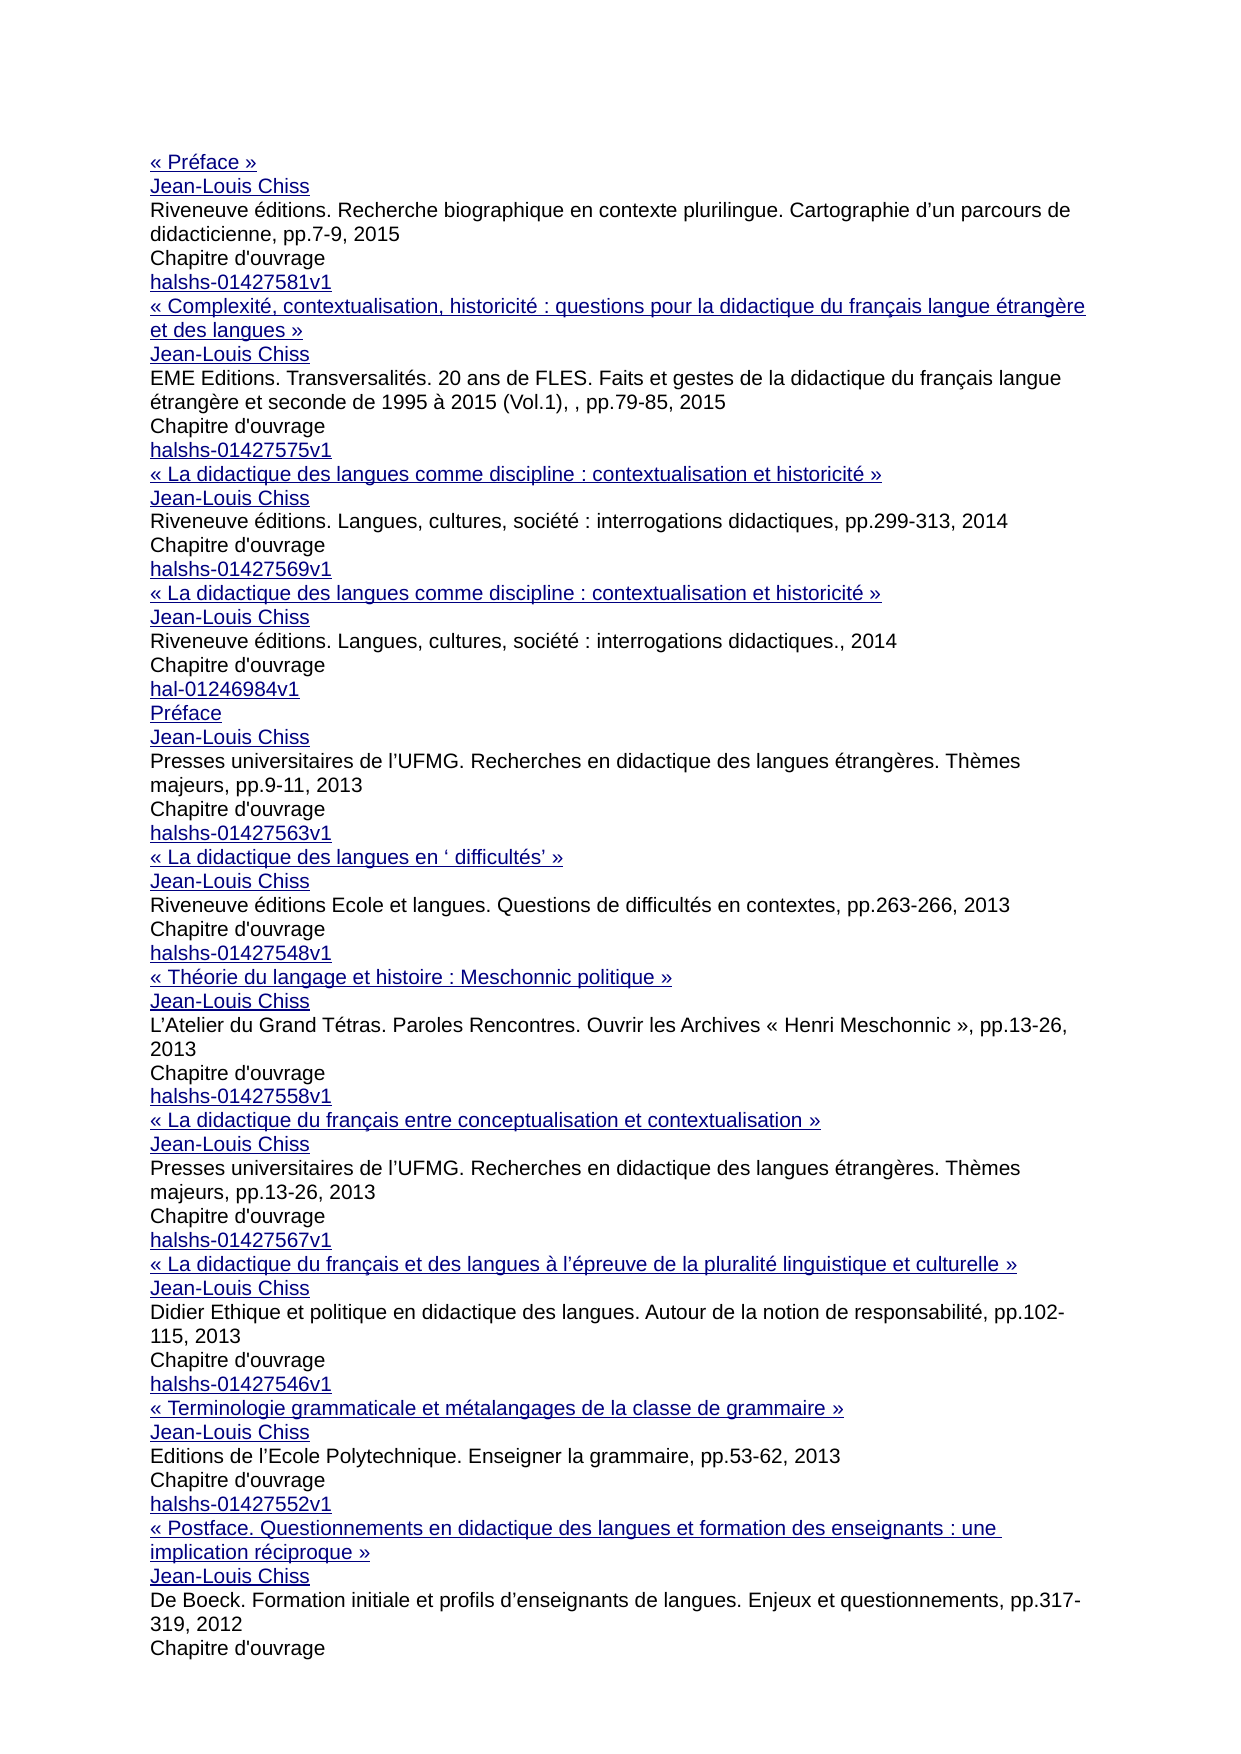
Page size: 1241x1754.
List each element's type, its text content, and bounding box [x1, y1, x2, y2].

table_cell « La didactique des langues comme discipline : contextualisation et historicité » Jean-Louis Chiss Riveneuve éditions. Langues, cultures, société : interrogations didactiques, pp.299-313, 2014 Chapitre d'ouvrage halshs-01427569v1 [150, 461, 1090, 581]
table_cell « La didactique des langues comme discipline : contextualisation et historicité » Jean-Louis Chiss Riveneuve éditions. Langues, cultures, société : interrogations didactiques., 2014 Chapitre d'ouvrage hal-01246984v1 [150, 581, 1090, 701]
table_cell « Théorie du langage et histoire : Meschonnic politique » Jean-Louis Chiss L’Atelier du Grand Tétras. Paroles Rencontres. Ouvrir les Archives « Henri Meschonnic », pp.13-26, 2013 Chapitre d'ouvrage halshs-01427558v1 [150, 965, 1090, 1108]
table_cell « Préface » Jean-Louis Chiss Riveneuve éditions. Recherche biographique en contexte plurilingue. Cartographie d’un parcours de didacticienne, pp.7-9, 2015 Chapitre d'ouvrage halshs-01427581v1 [150, 150, 1090, 294]
table_cell « La didactique du français et des langues à l’épreuve de la pluralité linguistique et culturelle » Jean-Louis Chiss Didier Ethique et politique en didactique des langues. Autour de la notion de responsabilité, pp.102-115, 2013 Chapitre d'ouvrage halshs-01427546v1 [150, 1252, 1090, 1396]
table_cell Préface Jean-Louis Chiss Presses universitaires de l’UFMG. Recherches en didactique des langues étrangères. Thèmes majeurs, pp.9-11, 2013 Chapitre d'ouvrage halshs-01427563v1 [150, 701, 1090, 845]
table_cell « Postface. Questionnements en didactique des langues et formation des enseignants : une implication réciproque » Jean-Louis Chiss De Boeck. Formation initiale et profils d’enseignants de langues. Enjeux et questionnements, pp.317-319, 2012 Chapitre d'ouvrage [150, 1516, 1090, 1659]
table_cell « Terminologie grammaticale et métalangages de la classe de grammaire » Jean-Louis Chiss Editions de l’Ecole Polytechnique. Enseigner la grammaire, pp.53-62, 2013 Chapitre d'ouvrage halshs-01427552v1 [150, 1396, 1090, 1516]
table_cell « La didactique du français entre conceptualisation et contextualisation » Jean-Louis Chiss Presses universitaires de l’UFMG. Recherches en didactique des langues étrangères. Thèmes majeurs, pp.13-26, 2013 Chapitre d'ouvrage halshs-01427567v1 [150, 1108, 1090, 1252]
table_cell « La didactique des langues en ‘ difficultés’ » Jean-Louis Chiss Riveneuve éditions Ecole et langues. Questions de difficultés en contextes, pp.263-266, 2013 Chapitre d'ouvrage halshs-01427548v1 [150, 845, 1090, 964]
table_cell « Complexité, contextualisation, historicité : questions pour la didactique du français langue étrangère et des langues » Jean-Louis Chiss EME Editions. Transversalités. 20 ans de FLES. Faits et gestes de la didactique du français langue étrangère et seconde de 1995 à 2015 (Vol.1), , pp.79-85, 2015 Chapitre d'ouvrage halshs-01427575v1 [150, 294, 1090, 461]
